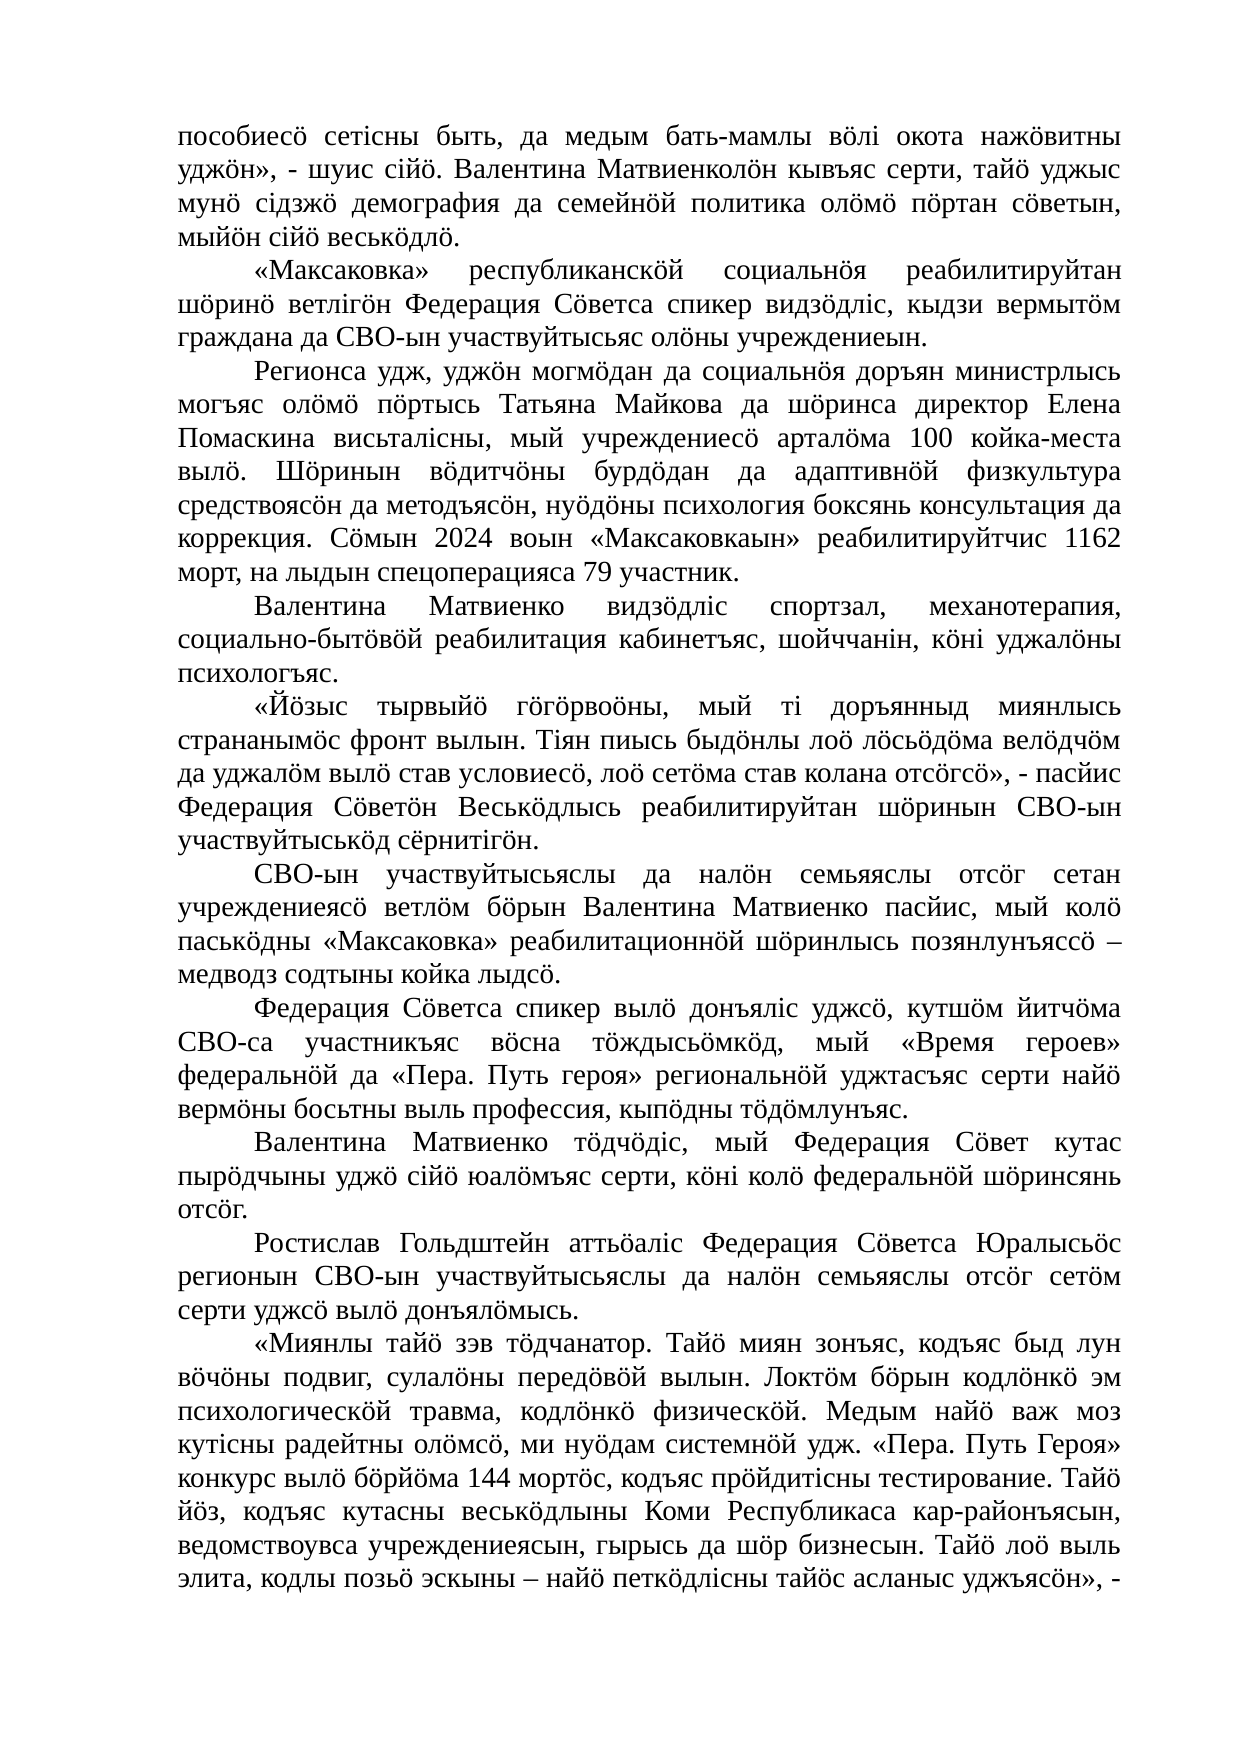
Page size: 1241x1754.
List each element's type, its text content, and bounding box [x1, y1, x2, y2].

text «Миянлы тайӧ зэв тӧдчанатор. Тайӧ миян зонъяс, кодъяс быд лун вӧчӧны подвиг, сулалӧны передӧвӧй вылын. Локтӧм бӧрын кодлӧнкӧ эм психологическӧй травма, кодлӧнкӧ физическӧй. Медым найӧ важ моз кутісны радейтны олӧмсӧ, ми нуӧдам системнӧй удж. «Пера. Путь Героя» конкурс вылӧ бӧрйӧма 144 мортӧс, кодъяс прӧйдитісны тестирование. Тайӧ йӧз, кодъяс кутасны веськӧдлыны Коми Республикаса кар-районъясын, ведомствоувса учреждениеясын, гырысь да шӧр бизнесын. Тайӧ лоӧ выль элита, кодлы позьӧ эскыны – найӧ петкӧдлісны тайӧс асланыс уджъясӧн», [177, 1326, 1122, 1594]
text Регионса удж, уджӧн могмӧдан да социальнӧя доръян министрлысь могъяс олӧмӧ пӧртысь Татьяна Майкова да шӧринса директор Елена Помаскина висьталісны, мый учреждениесӧ арталӧма 100 койка-места вылӧ. Шӧринын вӧдитчӧны бурдӧдан да адаптивнӧй физкультура средствоясӧн да методъясӧн, нуӧдӧны психология боксянь консультация да коррекция. Сӧмын 2024 воын «Максаковкаын» реабилитируйтчис 1162 морт, на лыдын спецоперацияса 79 участник. [177, 353, 1122, 588]
text Валентина Матвиенко видзӧдліс спортзал, механотерапия, социально-бытӧвӧй реабилитация кабинетъяс, шойччанін, кӧні уджалӧны психологъяс. [177, 588, 1122, 688]
text пособиесӧ сетісны быть, да медым бать-мамлы вӧлі окота нажӧвитны уджӧн», - шуис сійӧ. Валентина Матвиенколӧн кывъяс серти, тайӧ уджыс мунӧ сідзжӧ демография да семейнӧй политика олӧмӧ пӧртан сӧветын, мыйӧн сійӧ веськӧдлӧ. [177, 118, 1122, 252]
text Федерация Сӧветса спикер вылӧ донъяліс уджсӧ, кутшӧм йитчӧма СВО-са участникъяс вӧсна тӧждысьӧмкӧд, мый «Время героев» федеральнӧй да «Пера. Путь героя» региональнӧй уджтасъяс серти найӧ вермӧны босьтны выль профессия, кыпӧдны тӧдӧмлунъяс. [177, 990, 1122, 1124]
text Валентина Матвиенко тӧдчӧдіс, мый Федерация Сӧвет кутас пырӧдчыны уджӧ сійӧ юалӧмъяс серти, кӧні колӧ федеральнӧй шӧринсянь отсӧг. [177, 1124, 1122, 1225]
text СВО-ын участвуйтысьяслы да налӧн семьяяслы отсӧг сетан учреждениеясӧ ветлӧм бӧрын Валентина Матвиенко пасйис, мый колӧ паськӧдны «Максаковка» реабилитационнӧй шӧринлысь позянлунъяссӧ – медводз содтыны койка лыдсӧ. [177, 856, 1122, 990]
text «Максаковка» республиканскӧй социальнӧя реабилитируйтан шӧринӧ ветлігӧн Федерация Сӧветса спикер видзӧдліс, кыдзи вермытӧм граждана да СВО-ын участвуйтысьяс олӧны учреждениеын. [177, 252, 1122, 353]
text «Йӧзыс тырвыйӧ гӧгӧрвоӧны, мый ті доръянныд миянлысь странанымӧс фронт вылын. Тіян пиысь быдӧнлы лоӧ лӧсьӧдӧма велӧдчӧм да уджалӧм вылӧ став условиесӧ, лоӧ сетӧма став колана отсӧгсӧ», - пасйис Федерация Сӧветӧн Веськӧдлысь реабилитируйтан шӧринын СВО-ын участвуйтыськӧд сёрнитігӧн. [177, 688, 1122, 856]
text Ростислав Гольдштейн аттьӧаліс Федерация Сӧветса Юралысьӧс регионын СВО-ын участвуйтысьяслы да налӧн семьяяслы отсӧг сетӧм серти уджсӧ вылӧ донъялӧмысь. [177, 1225, 1122, 1326]
